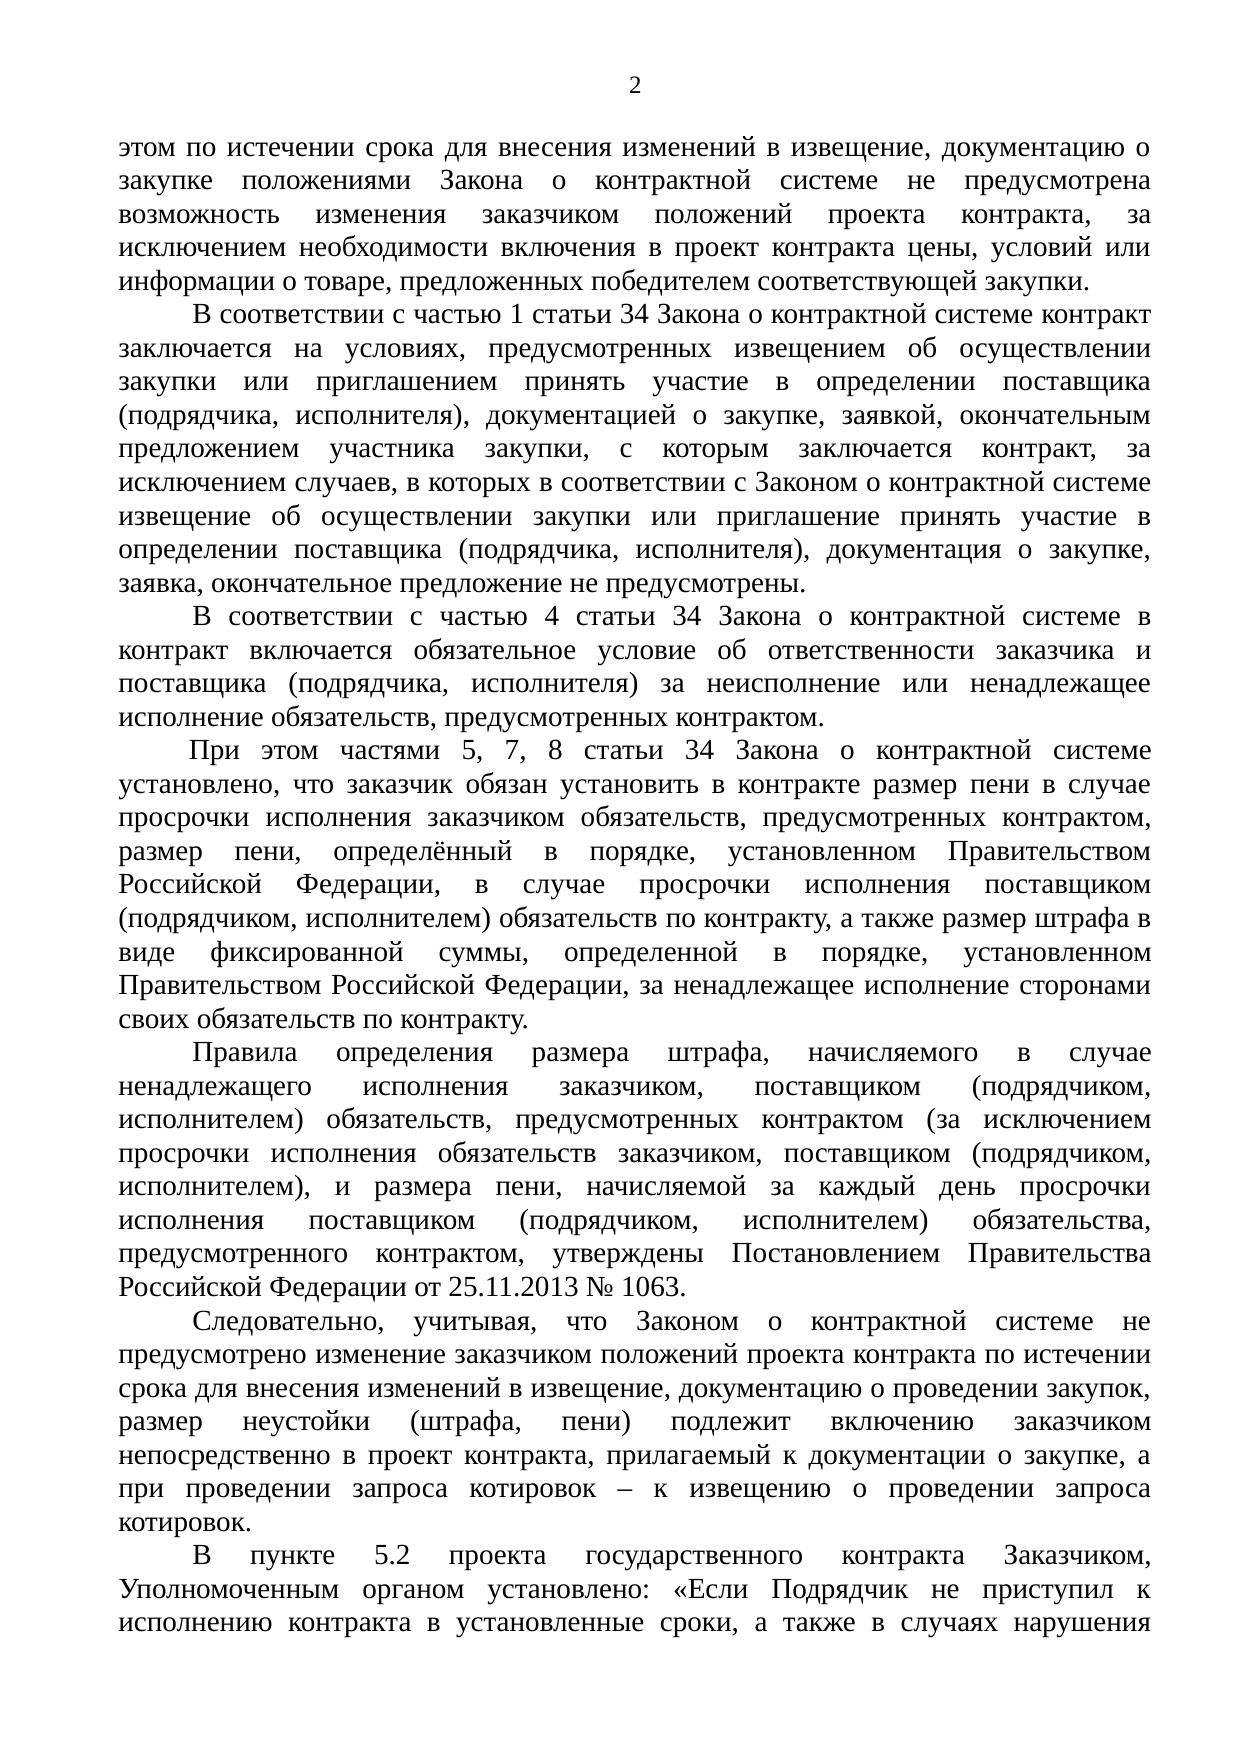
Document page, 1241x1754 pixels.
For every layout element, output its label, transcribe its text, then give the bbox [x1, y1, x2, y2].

text Следовательно, учитывая, что Законом о контрактной системе не предусмотрено изменение заказчиком положений проекта контракта по истечении срока для внесения изменений в извещение, документацию о проведении закупок, размер неустойки (штрафа, пени) подлежит включению заказчиком непосредственно в проект контракта, прилагаемый к документации о закупке, а при проведении запроса котировок – к извещению о проведении запроса котировок. [118, 1303, 1152, 1537]
text В соответствии с частью 1 статьи 34 Закона о контрактной системе контракт заключается на условиях, предусмотренных извещением об осуществлении закупки или приглашением принять участие в определении поставщика (подрядчика, исполнителя), документацией о закупке, заявкой, окончательным предложением участника закупки, с которым заключается контракт, за исключением случаев, в которых в соответствии с Законом о контрактной системе извещение об осуществлении закупки или приглашение принять участие в определении поставщика (подрядчика, исполнителя), документация о закупке, заявка, окончательное предложение не предусмотрены. [118, 296, 1152, 598]
text В соответствии с частью 4 статьи 34 Закона о контрактной системе в контракт включается обязательное условие об ответственности заказчика и поставщика (подрядчика, исполнителя) за неисполнение или ненадлежащее исполнение обязательств, предусмотренных контрактом. [118, 598, 1152, 732]
text При этом частями 5, 7, 8 статьи 34 Закона о контрактной системе установлено, что заказчик обязан установить в контракте размер пени в случае просрочки исполнения заказчиком обязательств, предусмотренных контрактом, размер пени, определённый в порядке, установленном Правительством Российской Федерации, в случае просрочки исполнения поставщиком (подрядчиком, исполнителем) обязательств по контракту, а также размер штрафа в виде фиксированной суммы, определенной в порядке, установленном Правительством Российской Федерации, за ненадлежащее исполнение сторонами своих обязательств по контракту. [118, 732, 1152, 1034]
text В пункте 5.2 проекта государственного контракта Заказчиком, Уполномоченным органом установлено: «Если Подрядчик не приступил к исполнению контракта в установленные сроки, а также в случаях нарушения [118, 1537, 1152, 1638]
text этом по истечении срока для внесения изменений в извещение, документацию о закупке положениями Закона о контрактной системе не предусмотрена возможность изменения заказчиком положений проекта контракта, за исключением необходимости включения в проект контракта цены, условий или информации о товаре, предложенных победителем соответствующей закупки. [118, 129, 1152, 296]
text Правила определения размера штрафа, начисляемого в случае ненадлежащего исполнения заказчиком, поставщиком (подрядчиком, исполнителем) обязательств, предусмотренных контрактом (за исключением просрочки исполнения обязательств заказчиком, поставщиком (подрядчиком, исполнителем), и размера пени, начисляемой за каждый день просрочки исполнения поставщиком (подрядчиком, исполнителем) обязательства, предусмотренного контрактом, утверждены Постановлением Правительства Российской Федерации от 25.11.2013 № 1063. [118, 1034, 1152, 1303]
